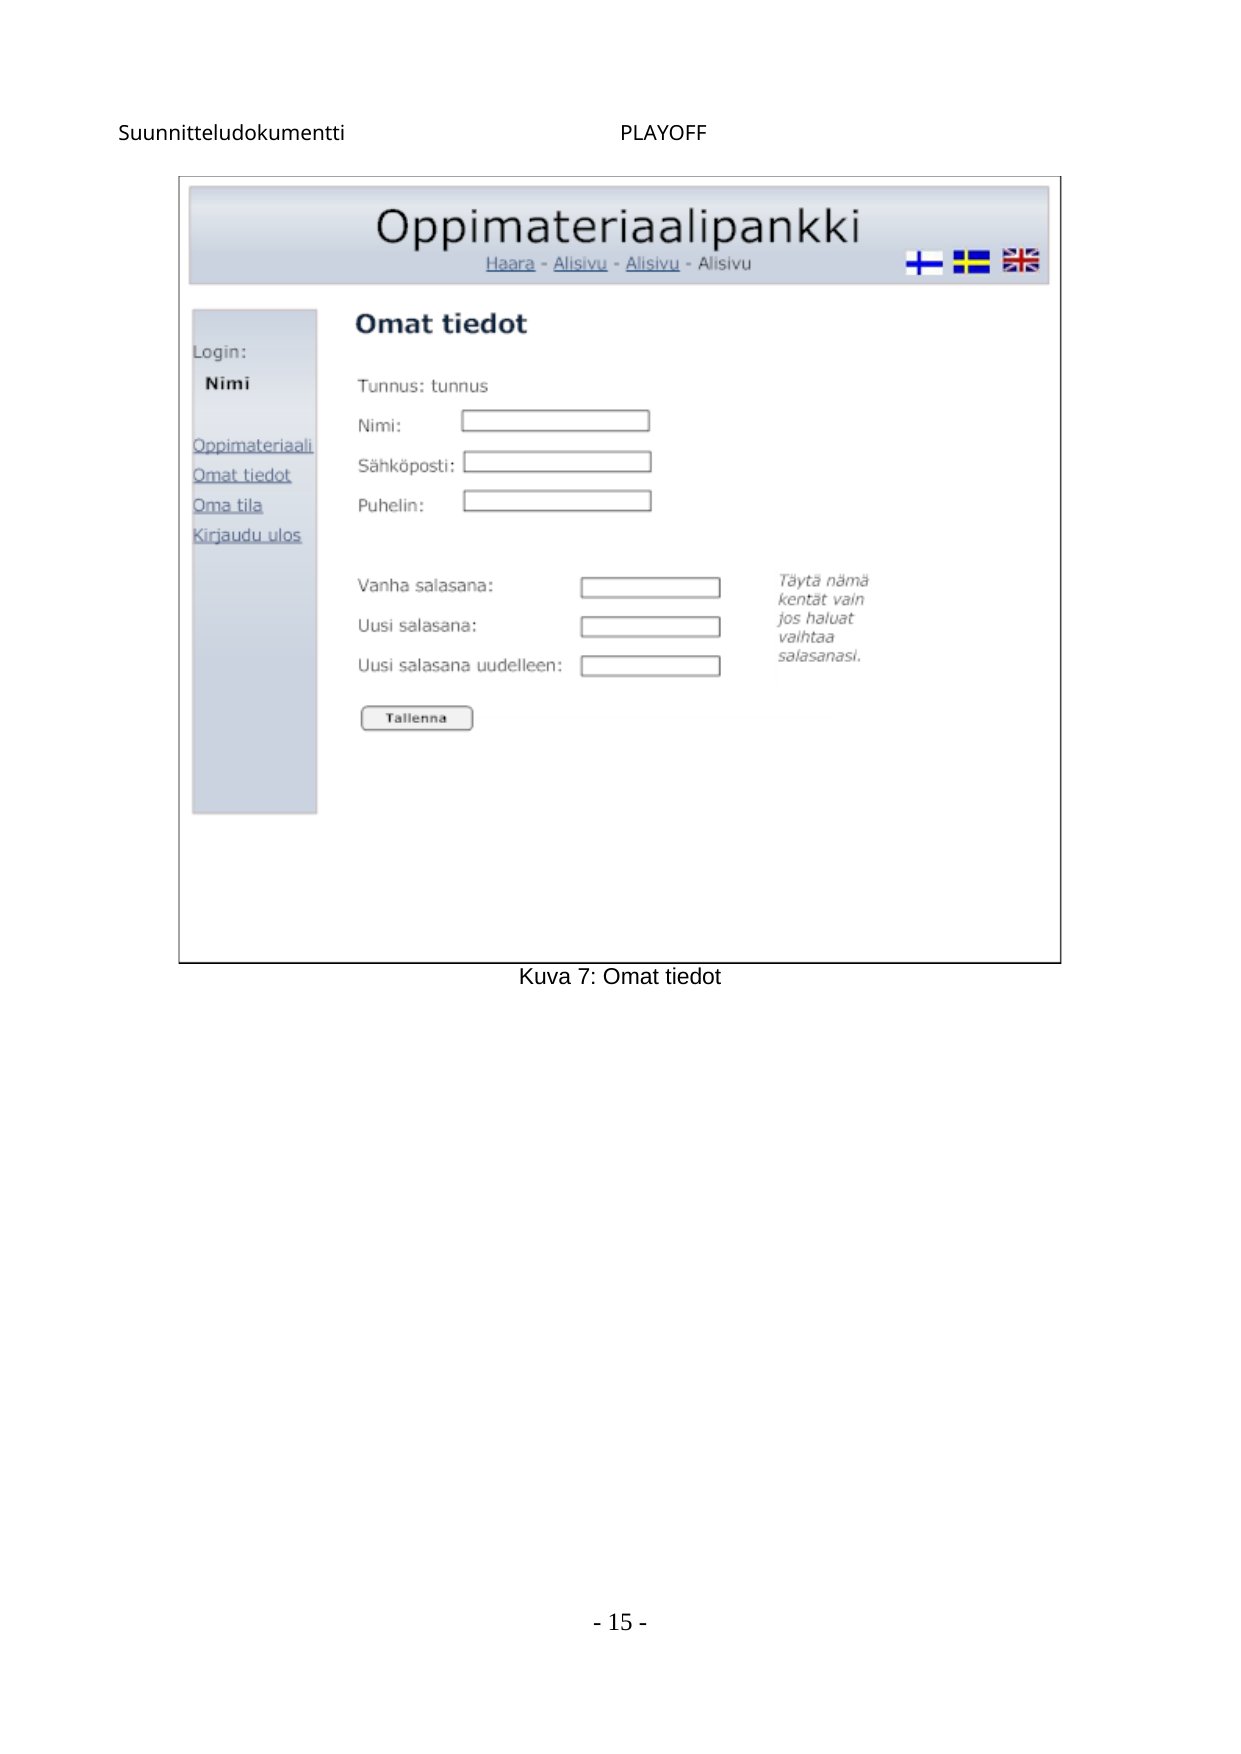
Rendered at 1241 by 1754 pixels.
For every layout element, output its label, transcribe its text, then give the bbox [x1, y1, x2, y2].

picture [178, 176, 1062, 964]
text Kuva 7: Omat tiedot [118, 176, 1122, 989]
